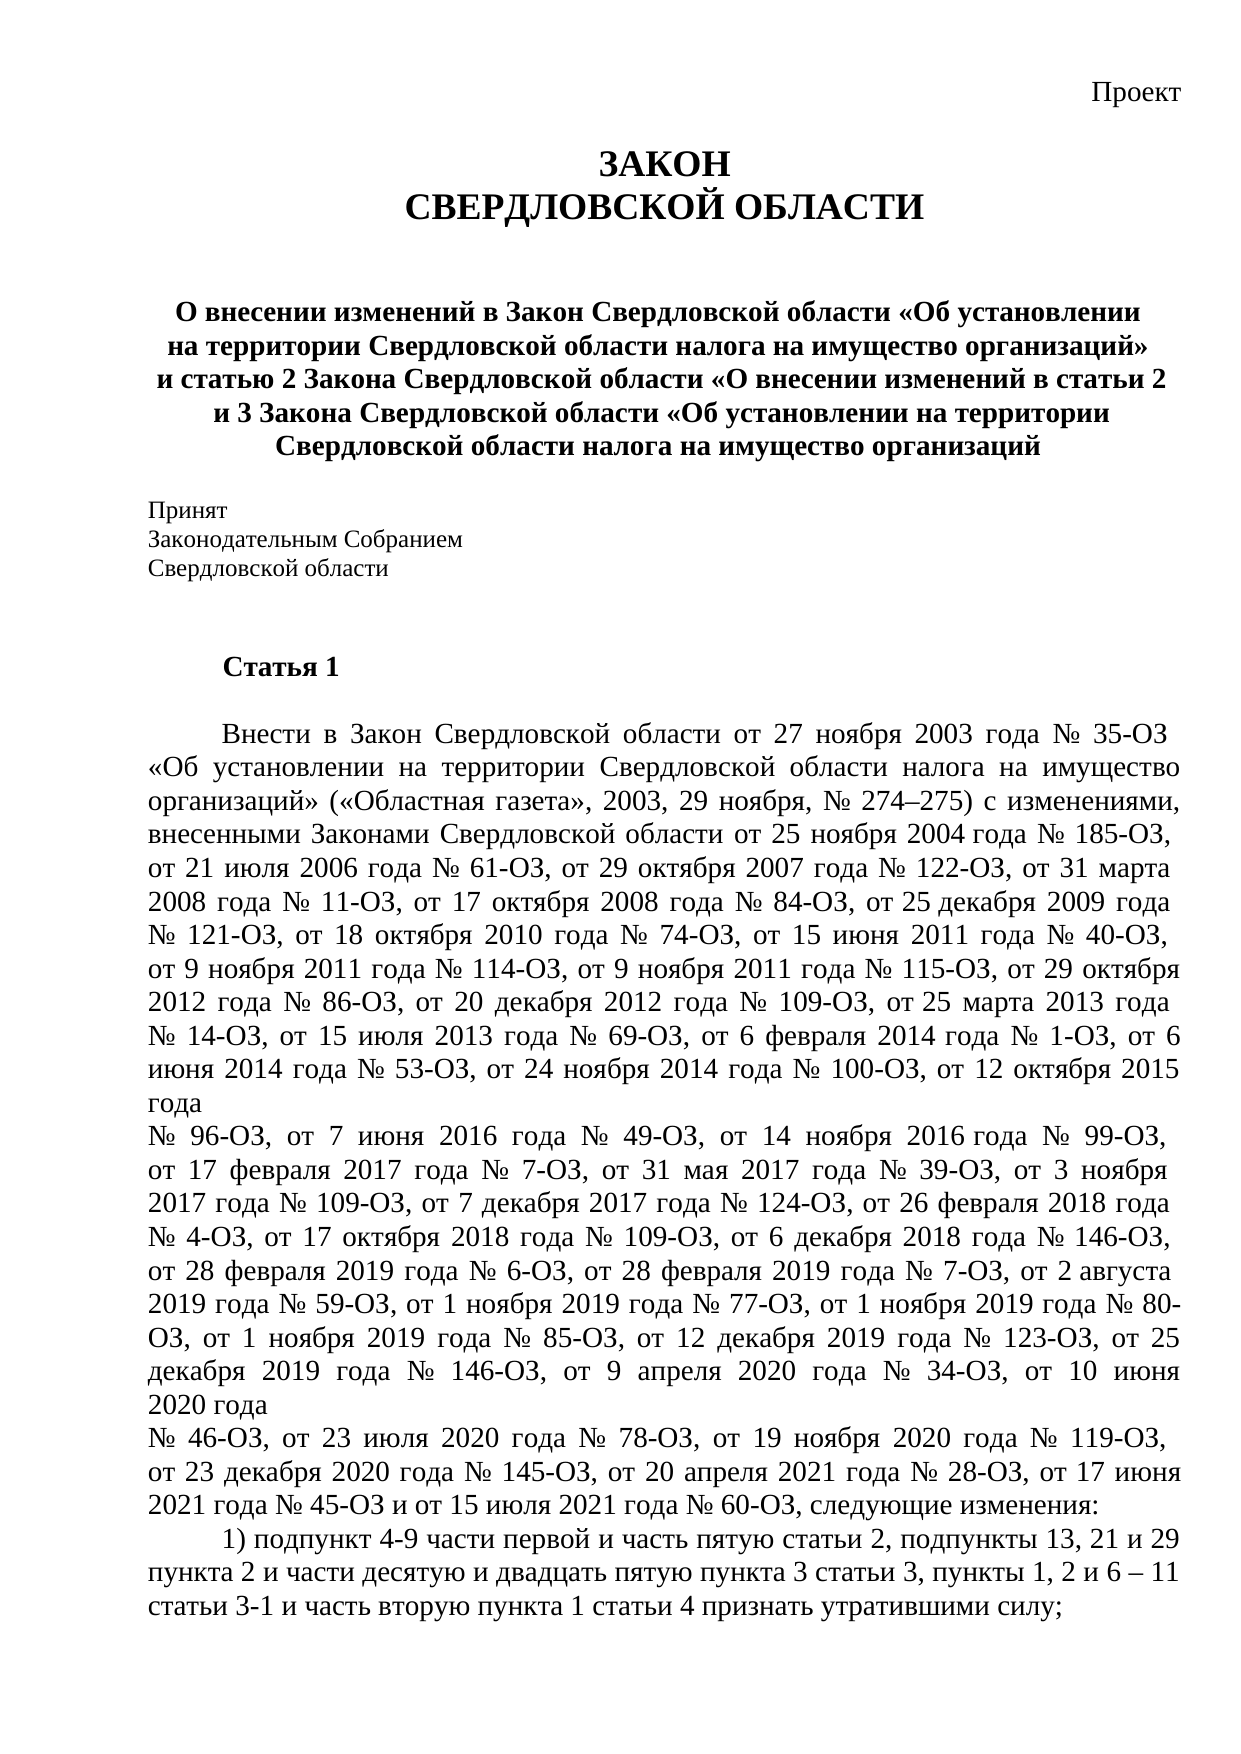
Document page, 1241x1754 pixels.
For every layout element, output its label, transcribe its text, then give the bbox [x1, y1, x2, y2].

text СВЕРДЛОВСКОЙ ОБЛАСТИ [148, 184, 1181, 227]
text Проект [148, 74, 1181, 107]
text Принят [148, 496, 1181, 524]
text Внести в Закон Свердловской области от 27 ноября 2003 года № 35-ОЗ «Об установлении на территории Свердловской области налога на имущество организаций» («Областная газета», 2003, 29 ноября, № 274–275) с изменениями, внесенными Законами Свердловской области от 25 ноября 2004 года № 185-ОЗ, от 21 июля 2006 года № 61-ОЗ, от 29 октября 2007 года № 122-ОЗ, от 31 марта 2008 года № 11-ОЗ, от 17 октября 2008 года № 84-ОЗ, от 25 декабря 2009 года № 121-ОЗ, от 18 октября 2010 года № 74-ОЗ, от 15 июня 2011 года № 40-ОЗ, от 9 ноября 2011 года № 114-ОЗ, от 9 ноября 2011 года № 115-ОЗ, от 29 октября 2012 года № 86-ОЗ, от 20 декабря 2012 года № 109-ОЗ, от 25 марта 2013 года № 14-ОЗ, от 15 июля 2013 года № 69-ОЗ, от 6 февраля 2014 года № 1-ОЗ, от 6 июня 2014 года № 53-ОЗ, от 24 ноября 2014 года № 100-ОЗ, от 12 октября 2015 года № 96-ОЗ, от 7 июня 2016 года № 49-ОЗ, от 14 ноября 2016 года № 99-ОЗ, от 17 февраля 2017 года № 7-ОЗ, от 31 мая 2017 года № 39-ОЗ, от 3 ноября 2017 года № 109-ОЗ, от 7 декабря 2017 года № 124-ОЗ, от 26 февраля 2018 года № 4-ОЗ, от 17 октября 2018 года № 109-ОЗ, от 6 декабря 2018 года № 146-ОЗ, от 28 февраля 2019 года № 6-ОЗ, от 28 февраля 2019 года № 7-ОЗ, от 2 августа 2019 года № 59-ОЗ, от 1 ноября 2019 года № 77-ОЗ, от 1 ноября 2019 года № 80-ОЗ, от 1 ноября 2019 года № 85-ОЗ, от 12 декабря 2019 года № 123-ОЗ, от 25 декабря 2019 года № 146-ОЗ, от 9 апреля 2020 года № 34-ОЗ, от 10 июня 2020 года № 46-ОЗ, от 23 июля 2020 года № 78-ОЗ, от 19 ноября 2020 года № 119-ОЗ, от 23 декабря 2020 года № 145-ОЗ, от 20 апреля 2021 года № 28-ОЗ, от 17 июня 2021 года № 45-ОЗ и от 15 июля 2021 года № 60-ОЗ, следующие изменения: [148, 716, 1181, 1521]
text Свердловской области [148, 553, 1181, 582]
text Законодательным Собранием [148, 524, 1181, 553]
text Статья 1 [222, 649, 1181, 682]
text 1) подпункт 4-9 части первой и часть пятую статьи 2, подпункты 13, 21 и 29 пункта 2 и части десятую и двадцать пятую пункта 3 статьи 3, пункты 1, 2 и 6 – 11 статьи 3-1 и часть вторую пункта 1 статьи 4 признать утратившими силу; [148, 1521, 1181, 1622]
text О внесении изменений в Закон Свердловской области «Об установлении на территории Свердловской области налога на имущество организаций» и статью 2 Закона Свердловской области «О внесении изменений в статьи 2 и 3 Закона Свердловской области «Об установлении на территории Свердловской области налога на имущество организаций [148, 294, 1175, 462]
text ЗАКОН [148, 141, 1181, 184]
